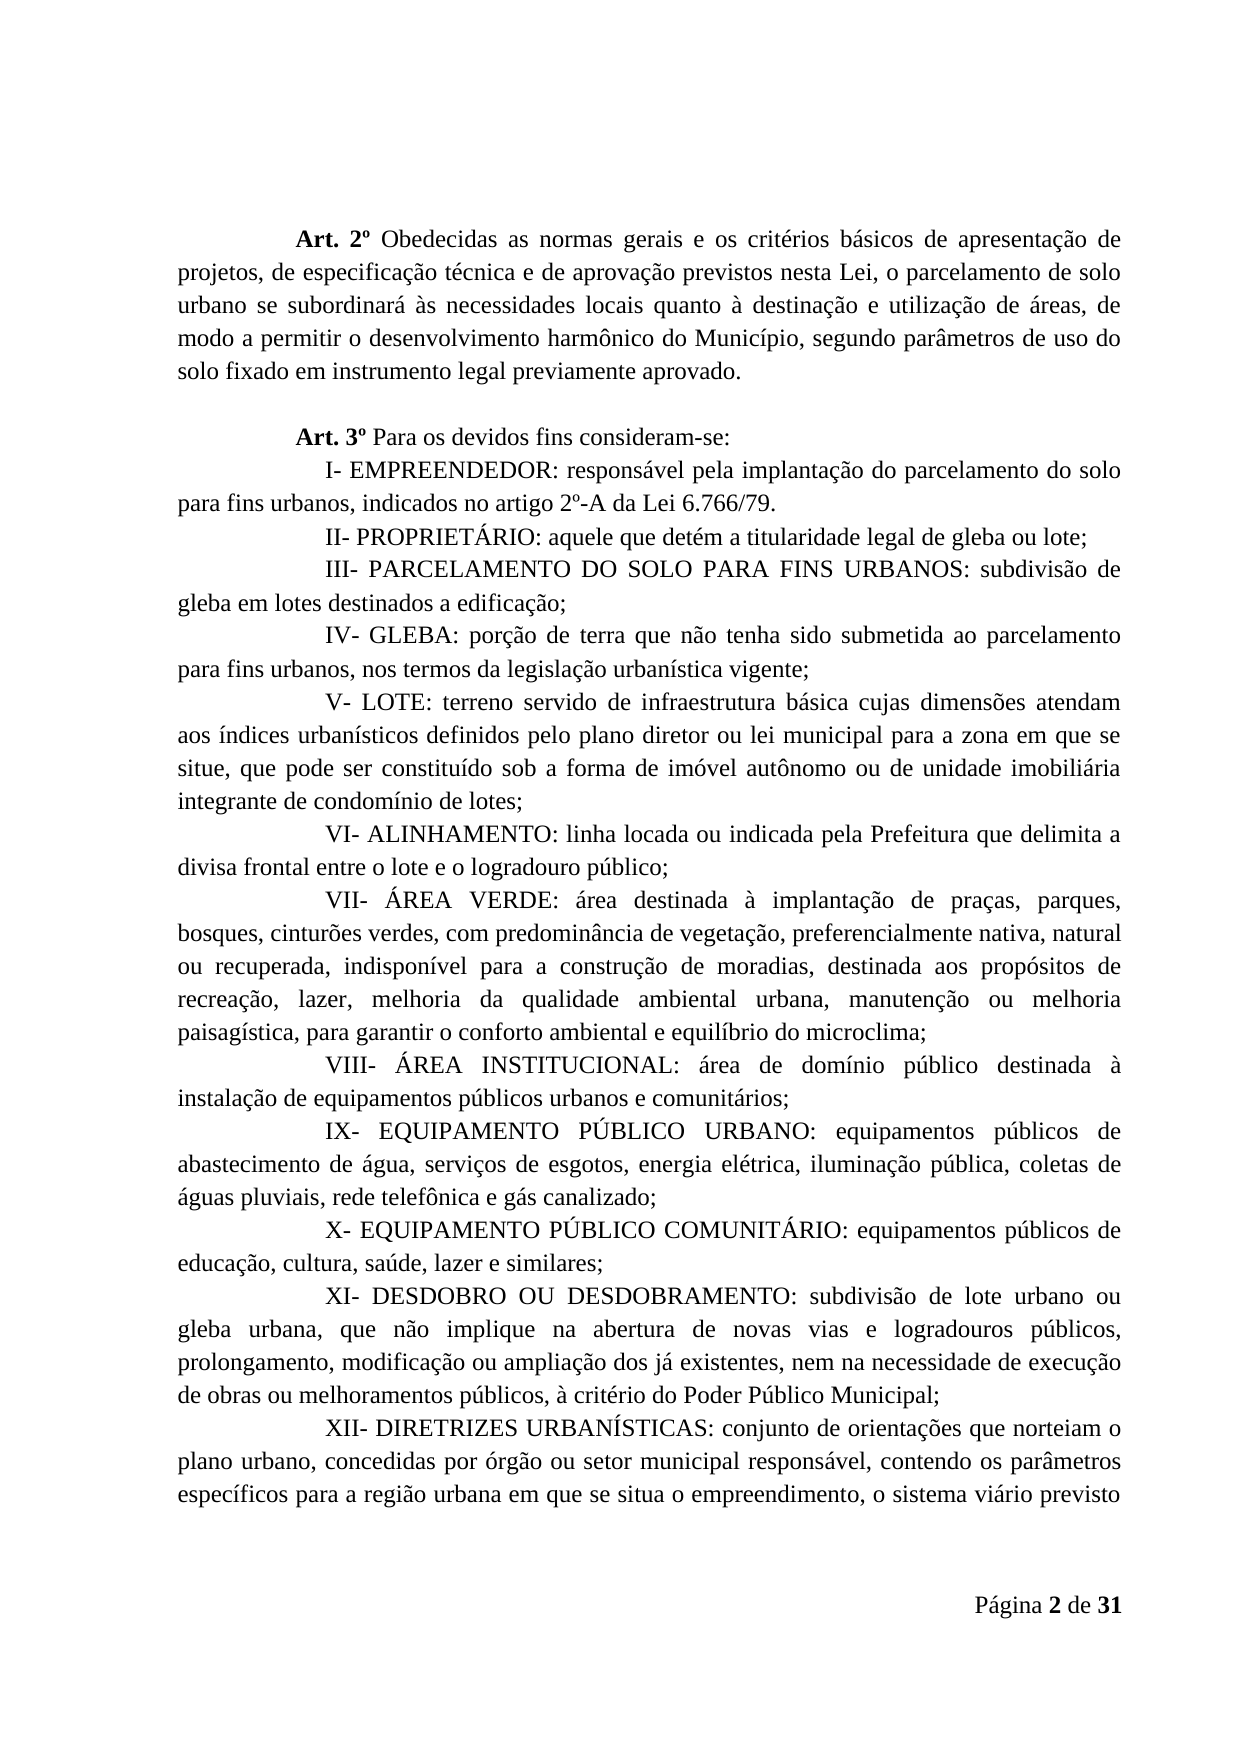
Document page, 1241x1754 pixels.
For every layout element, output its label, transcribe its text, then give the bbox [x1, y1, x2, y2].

text Art. 2º Obedecidas as normas gerais e os critérios básicos de apresentação de projetos, de especificação técnica e de aprovação previstos nesta Lei, o parcelamento de solo urbano se subordinará às necessidades locais quanto à destinação e utilização de áreas, de modo a permitir o desenvolvimento harmônico do Município, segundo parâmetros de uso do solo fixado em instrumento legal previamente aprovado. [177, 224, 1122, 385]
subtitle V- LOTE: terreno servido de infraestrutura básica cujas dimensões atendam aos índices urbanísticos definidos pelo plano diretor ou lei municipal para a zona em que se situe, que pode ser constituído sob a forma de imóvel autônomo ou de unidade imobiliária integrante de condomínio de lotes; [177, 687, 1122, 814]
subtitle II- PROPRIETÁRIO: aquele que detém a titularidade legal de gleba ou lote; [177, 522, 1122, 550]
subtitle XI- DESDOBRO OU DESDOBRAMENTO: subdivisão de lote urbano ou gleba urbana, que não implique na abertura de novas vias e logradouros públicos, prolongamento, modificação ou ampliação dos já existentes, nem na necessidade de execução de obras ou melhoramentos públicos, à critério do Poder Público Municipal; [177, 1281, 1122, 1409]
subtitle VI- ALINHAMENTO: linha locada ou indicada pela Prefeitura que delimita a divisa frontal entre o lote e o logradouro público; [177, 819, 1122, 881]
subtitle VII- ÁREA VERDE: área destinada à implantação de praças, parques, bosques, cinturões verdes, com predominância de vegetação, preferencialmente nativa, natural ou recuperada, indisponível para a construção de moradias, destinada aos propósitos de recreação, lazer, melhoria da qualidade ambiental urbana, manutenção ou melhoria paisagística, para garantir o conforto ambiental e equilíbrio do microclima; [177, 885, 1122, 1046]
subtitle X- EQUIPAMENTO PÚBLICO COMUNITÁRIO: equipamentos públicos de educação, cultura, saúde, lazer e similares; [177, 1215, 1122, 1277]
subtitle XII- DIRETRIZES URBANÍSTICAS: conjunto de orientações que norteiam o plano urbano, concedidas por órgão ou setor municipal responsável, contendo os parâmetros específicos para a região urbana em que se situa o empreendimento, o sistema viário previsto [177, 1413, 1122, 1508]
subtitle III- PARCELAMENTO DO SOLO PARA FINS URBANOS: subdivisão de gleba em lotes destinados a edificação; [177, 554, 1122, 616]
subtitle I- EMPREENDEDOR: responsável pela implantação do parcelamento do solo para fins urbanos, indicados no artigo 2º-A da Lei 6.766/79. [177, 456, 1122, 517]
subtitle VIII- ÁREA INSTITUCIONAL: área de domínio público destinada à instalação de equipamentos públicos urbanos e comunitários; [177, 1050, 1122, 1112]
subtitle IX- EQUIPAMENTO PÚBLICO URBANO: equipamentos públicos de abastecimento de água, serviços de esgotos, energia elétrica, iluminação pública, coletas de águas pluviais, rede telefônica e gás canalizado; [177, 1116, 1122, 1211]
text Art. 3º Para os devidos fins consideram-se: [177, 422, 1122, 451]
subtitle IV- GLEBA: porção de terra que não tenha sido submetida ao parcelamento para fins urbanos, nos termos da legislação urbanística vigente; [177, 621, 1122, 682]
